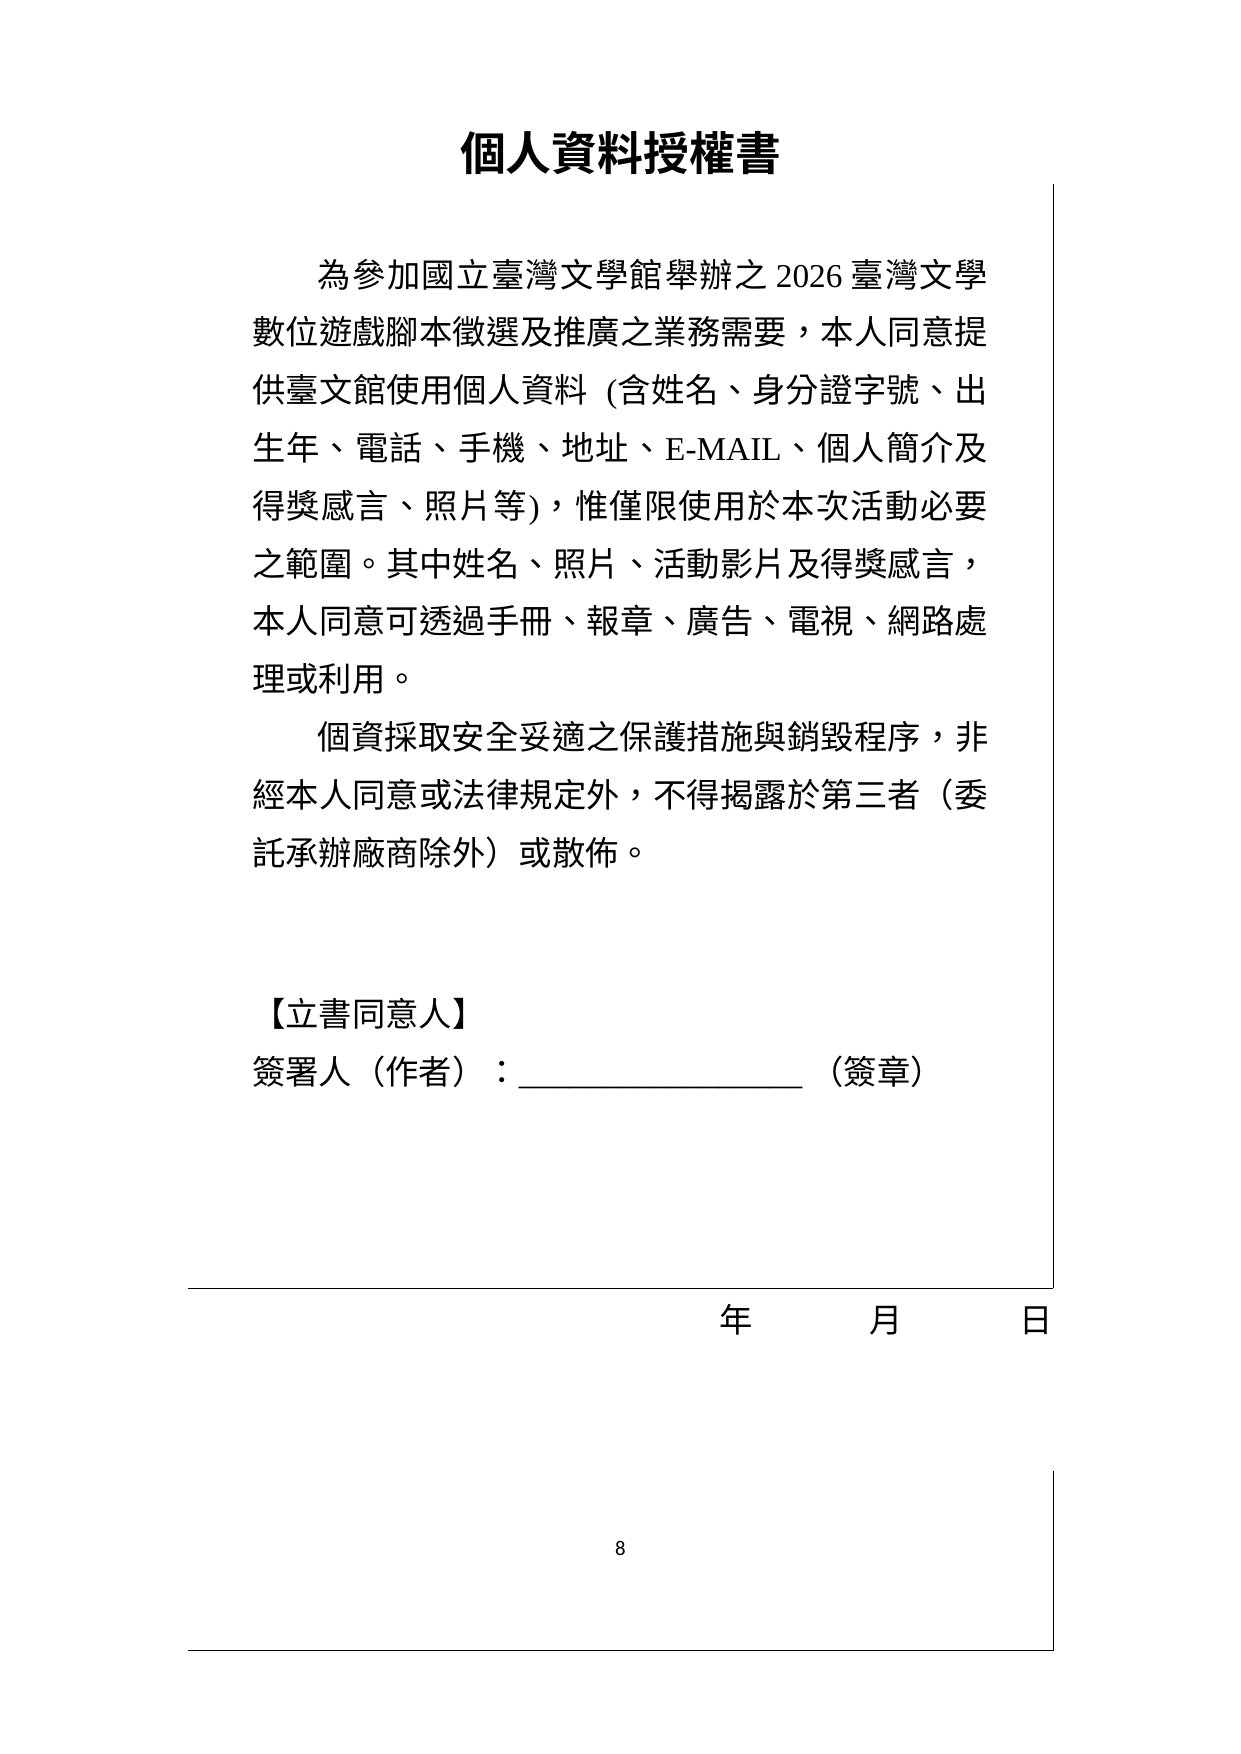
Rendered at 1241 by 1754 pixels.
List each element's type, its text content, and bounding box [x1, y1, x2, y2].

text 簽署人（作者）：_________________ （簽章） [187, 981, 1053, 1094]
text 為參加國立臺灣文學館舉辦之2026臺灣文學數位遊戲腳本徵選及推廣之業務需要，本人同意提供臺文館使用個人資料 (含姓名、身分證字號、出生年、電話、手機、地址、E-MAIL、個人簡介及得獎感言、照片等)，惟僅限使用於本次活動必要之範圍。其中姓名、照片、活動影片及得獎感言，本人同意可透過手冊、報章、廣告、電視、網路處理或利用。 [187, 184, 1053, 646]
text 個資採取安全妥適之保護措施與銷毀程序，非經本人同意或法律規定外，不得揭露於第三者（委託承辦廠商除外）或散佈。 [187, 646, 1053, 875]
text 【立書同意人】 [187, 923, 1053, 981]
text 個人資料授權書 [187, 117, 1053, 184]
text 年 月 日 [187, 1294, 1053, 1342]
